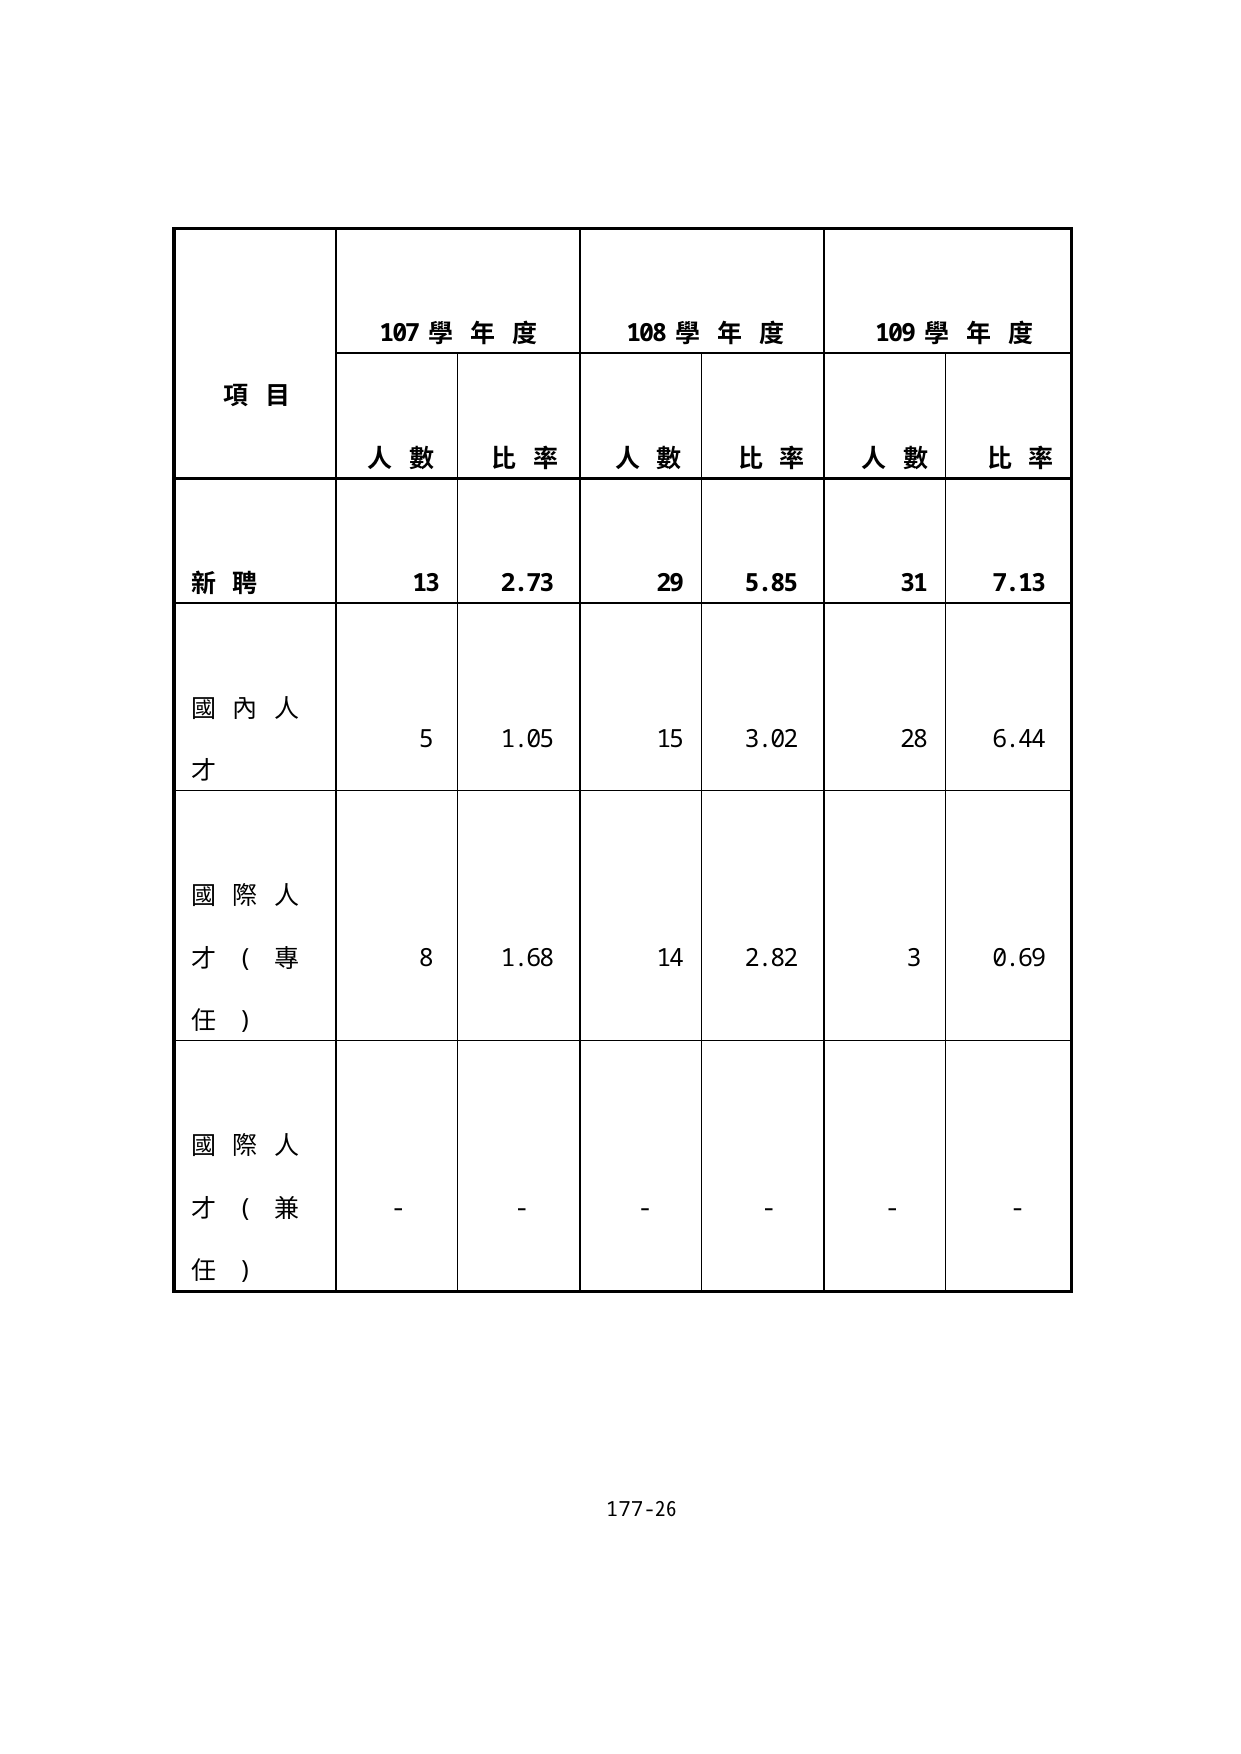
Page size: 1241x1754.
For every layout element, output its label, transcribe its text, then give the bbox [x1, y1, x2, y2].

table_header 109學年度 [825, 230, 1070, 352]
table_cell 0.69 [946, 791, 1070, 1040]
table_cell - [337, 1041, 457, 1290]
table_cell - [946, 1041, 1070, 1290]
table_cell 人數 [825, 354, 945, 477]
table_cell - [458, 1041, 579, 1290]
table_cell 8 [337, 791, 457, 1040]
table_cell 13 [337, 480, 457, 602]
table_cell 新聘 [176, 480, 335, 602]
table_cell - [825, 1041, 945, 1290]
table_cell 29 [581, 480, 701, 602]
table_cell 5.85 [702, 480, 823, 602]
table_cell 5 [337, 604, 457, 790]
table_cell 人數 [337, 354, 457, 477]
table_cell 國際人才(兼任) [176, 1041, 335, 1290]
table_cell 3.02 [702, 604, 823, 790]
table_cell 31 [825, 480, 945, 602]
table_cell 國際人才(專任) [176, 791, 335, 1040]
table_cell - [702, 1041, 823, 1290]
table_header 項目 [176, 230, 335, 477]
table_header 108學年度 [581, 230, 823, 352]
table_cell 比率 [458, 354, 579, 477]
table_cell 28 [825, 604, 945, 790]
table_cell 1.68 [458, 791, 579, 1040]
table_cell - [581, 1041, 701, 1290]
table_cell 7.13 [946, 480, 1070, 602]
table_cell 6.44 [946, 604, 1070, 790]
table_cell 3 [825, 791, 945, 1040]
table_cell 比率 [702, 354, 823, 477]
table_cell 14 [581, 791, 701, 1040]
table_cell 人數 [581, 354, 701, 477]
table_header 107學年度 [337, 230, 579, 352]
table_cell 15 [581, 604, 701, 790]
table_cell 2.82 [702, 791, 823, 1040]
table_cell 2.73 [458, 480, 579, 602]
table_cell 比率 [946, 354, 1070, 477]
table_cell 國內人才 [176, 604, 335, 790]
table_cell 1.05 [458, 604, 579, 790]
